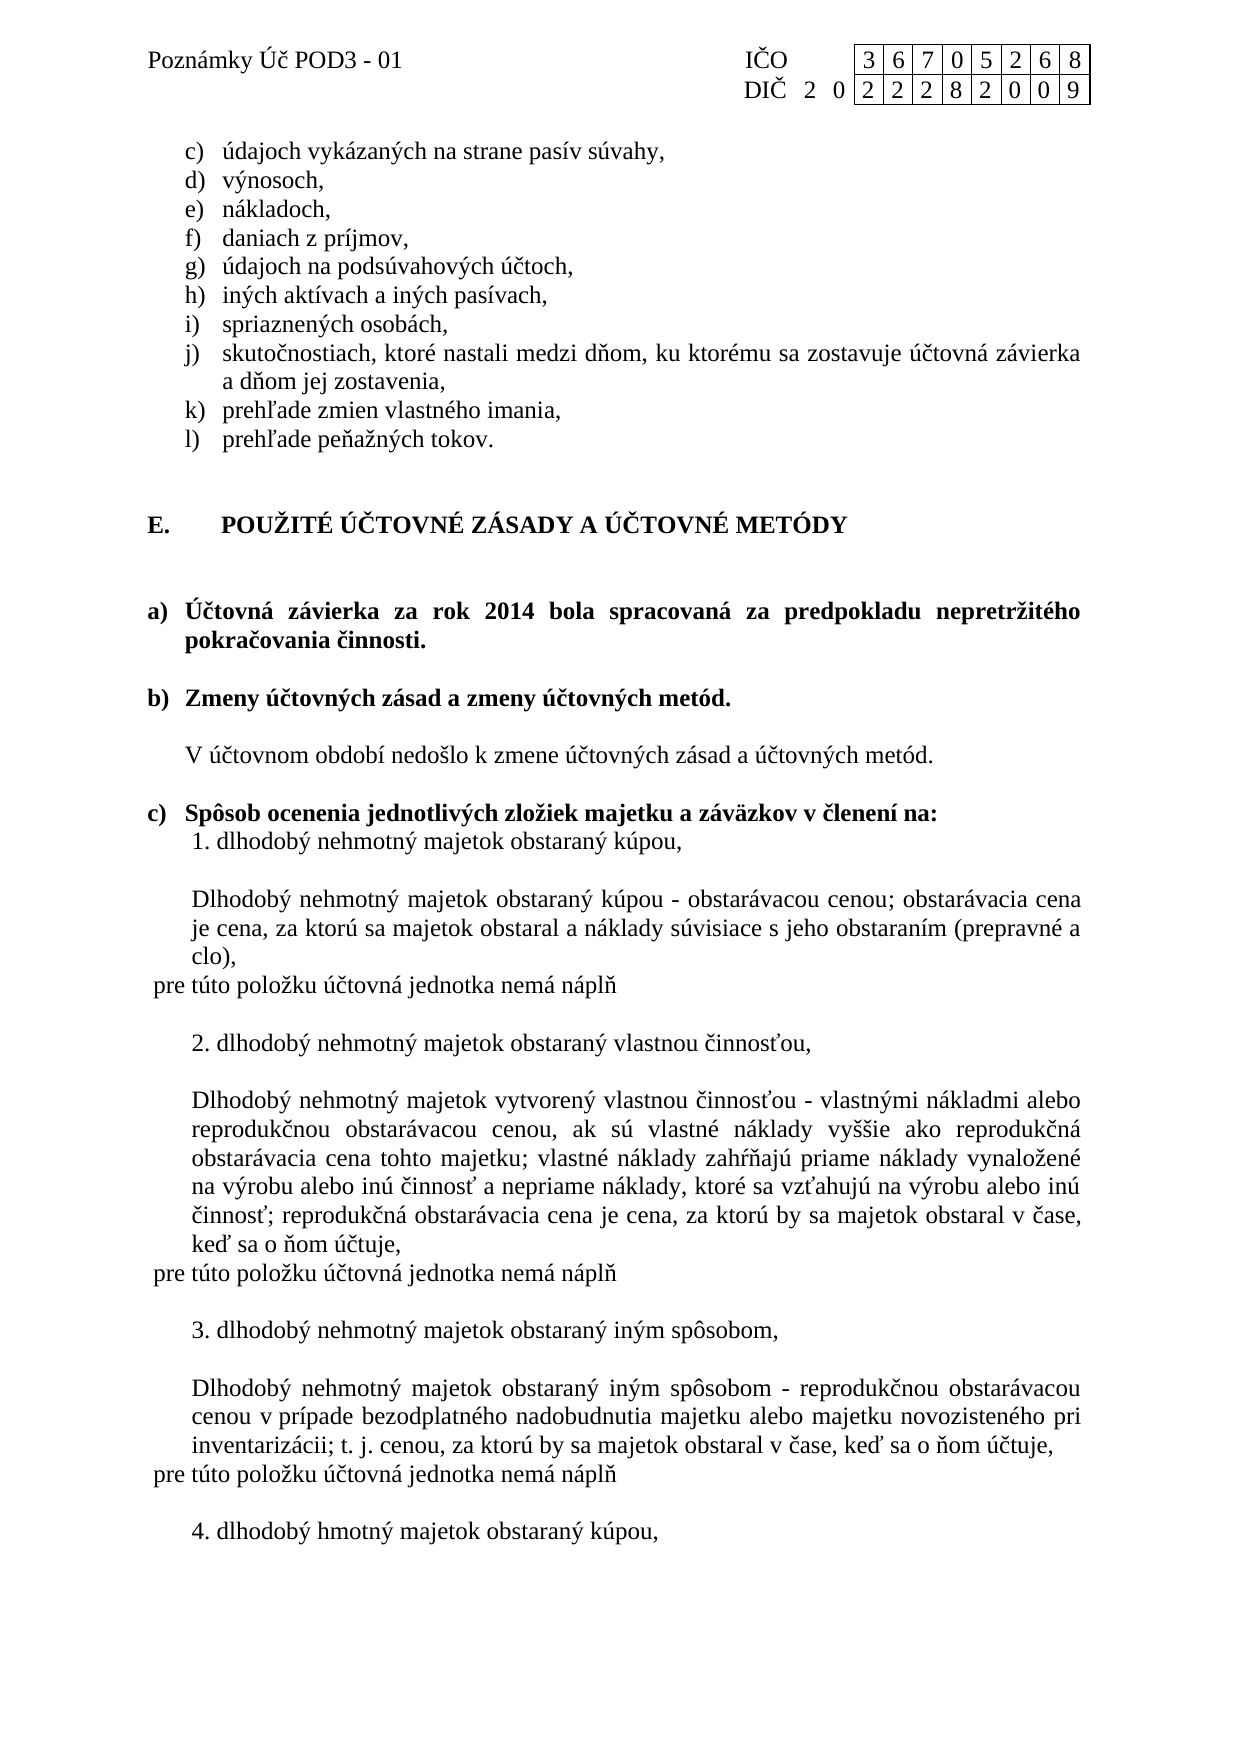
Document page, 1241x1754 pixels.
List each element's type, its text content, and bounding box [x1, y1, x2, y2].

list prehľade peňažných tokov. [184, 424, 1082, 453]
list daniach z príjmov, [184, 223, 1082, 251]
text pre túto položku účtovná jednotka nemá náplň [153, 1459, 1082, 1488]
text pre túto položku účtovná jednotka nemá náplň [153, 970, 1082, 999]
text Dlhodobý nehmotný majetok obstaraný iným spôsobom - reprodukčnou obstarávacou cenou v prípade bezodplatného nadobudnutia majetku alebo majetku novozisteného pri inventarizácii; t. j. cenou, za ktorú by sa majetok obstaral v čase, keď sa o ňom účtuje, [191, 1373, 1082, 1459]
list iných aktívach a iných pasívach, [184, 280, 1082, 309]
text V účtovnom období nedošlo k zmene účtovných zásad a účtovných metód. [184, 740, 1082, 769]
text 3. dlhodobý nehmotný majetok obstaraný iným spôsobom, [191, 1315, 1082, 1344]
list skutočnostiach, ktoré nastali medzi dňom, ku ktorému sa zostavuje účtovná závierka a dňom jej zostavenia, [184, 338, 1082, 395]
list údajoch vykázaných na strane pasív súvahy, [184, 136, 1082, 165]
text 4. dlhodobý hmotný majetok obstaraný kúpou, [191, 1516, 1082, 1545]
text Dlhodobý nehmotný majetok obstaraný kúpou - obstarávacou cenou; obstarávacia cena je cena, za ktorú sa majetok obstaral a náklady súvisiace s jeho obstaraním (prepravné a clo), [191, 884, 1082, 970]
list Účtovná závierka za rok 2014 bola spracovaná za predpokladu nepretržitého pokračovania činnosti. [147, 596, 1082, 654]
list výnosoch, [184, 165, 1082, 194]
text Dlhodobý nehmotný majetok vytvorený vlastnou činnosťou - vlastnými nákladmi alebo reprodukčnou obstarávacou cenou, ak sú vlastné náklady vyššie ako reprodukčná obstarávacia cena tohto majetku; vlastné náklady zahŕňajú priame náklady vynaložené na výrobu alebo inú činnosť a nepriame náklady, ktoré sa vzťahujú na výrobu alebo inú činnosť; reprodukčná obstarávacia cena je cena, za ktorú by sa majetok obstaral v čase, keď sa o ňom účtuje, [191, 1085, 1082, 1258]
list Zmeny účtovných zásad a zmeny účtovných metód. [147, 683, 1082, 711]
text 1. dlhodobý nehmotný majetok obstaraný kúpou, [191, 826, 1082, 855]
text 2. dlhodobý nehmotný majetok obstaraný vlastnou činnosťou, [191, 1028, 1082, 1056]
list nákladoch, [184, 194, 1082, 223]
text pre túto položku účtovná jednotka nemá náplň [153, 1258, 1082, 1286]
list Spôsob ocenenia jednotlivých zložiek majetku a záväzkov v členení na: [147, 798, 1082, 826]
list spriaznených osobách, [184, 309, 1082, 338]
list údajoch na podsúvahových účtoch, [184, 251, 1082, 280]
text E. POUŽITÉ ÚČTOVNÉ ZÁSADY A ÚČTOVNÉ METÓDY [147, 510, 1082, 539]
list prehľade zmien vlastného imania, [184, 395, 1082, 424]
